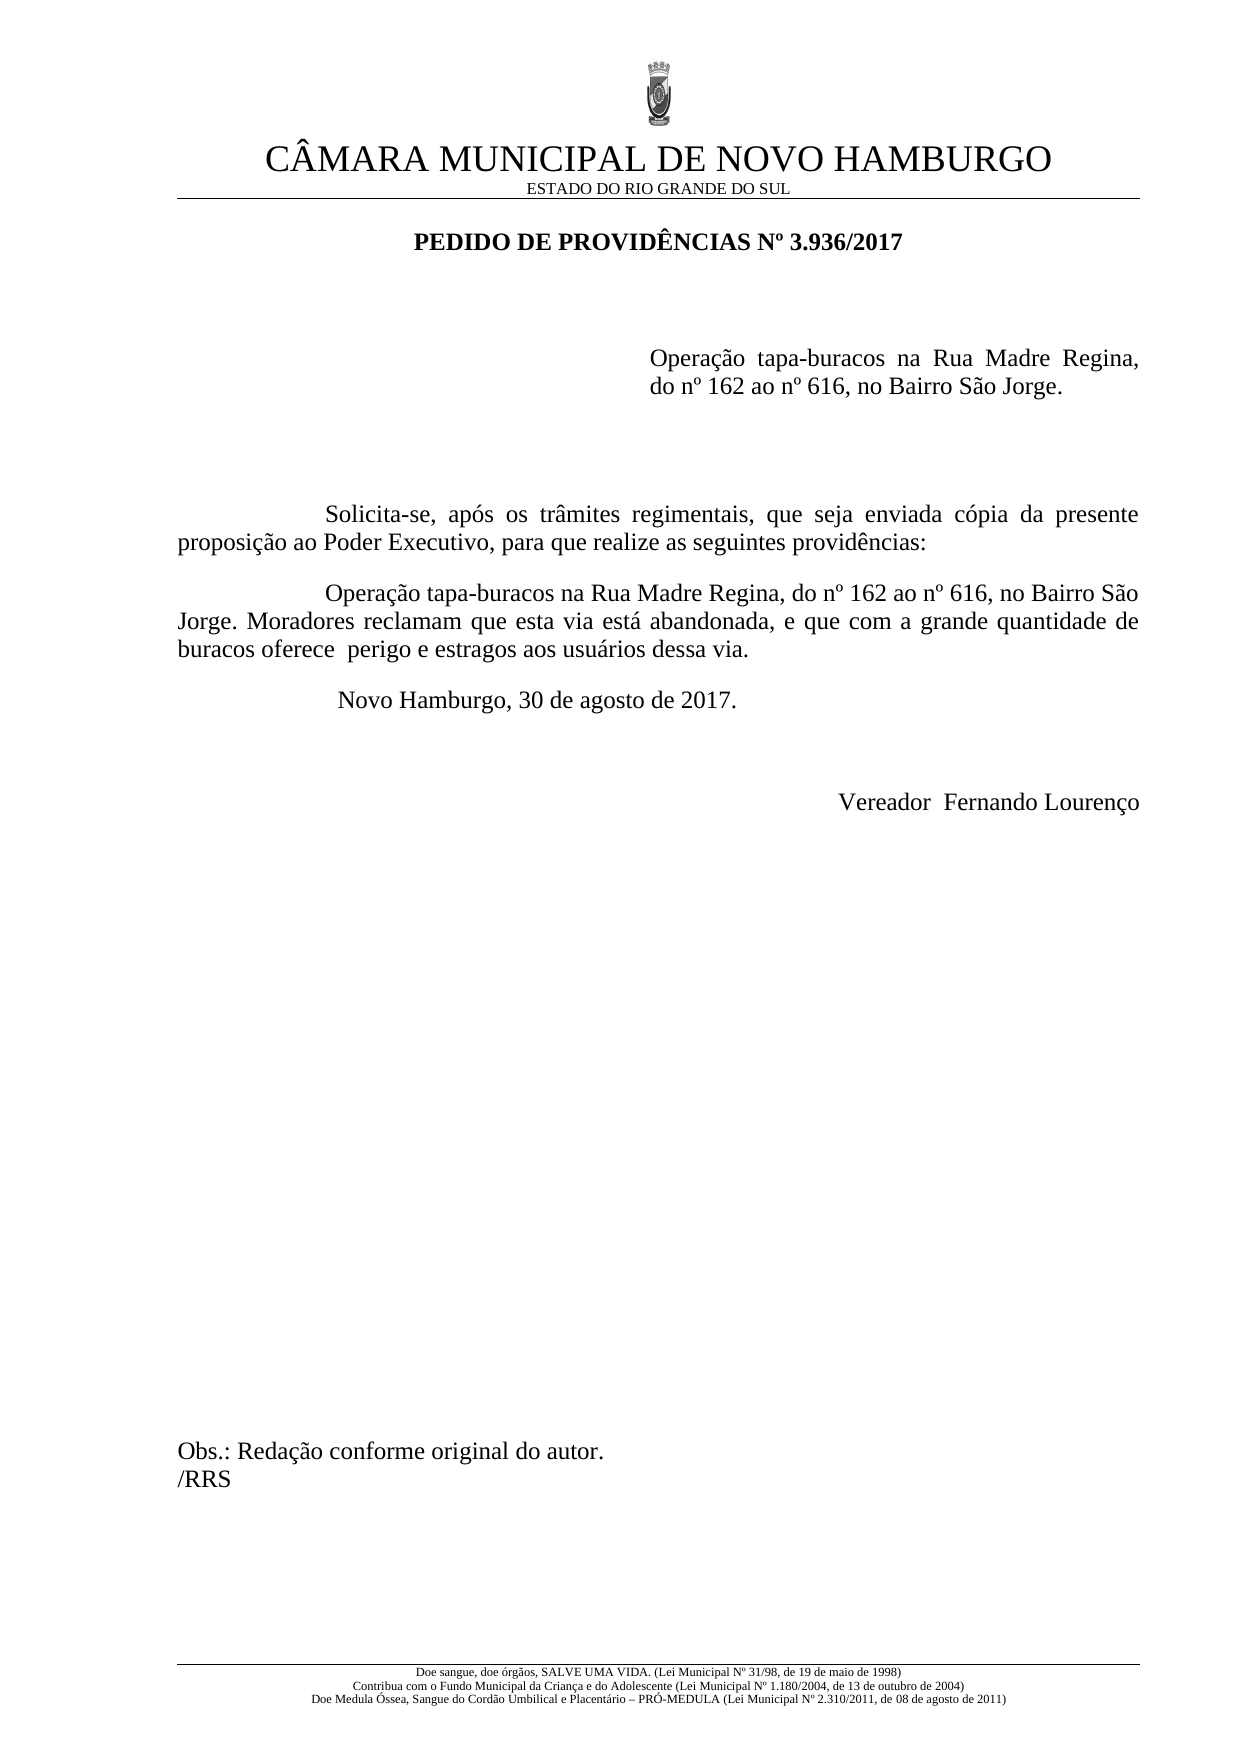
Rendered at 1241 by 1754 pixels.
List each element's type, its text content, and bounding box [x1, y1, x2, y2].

text Vereador Fernando Lourenço [177, 788, 1140, 816]
text Novo Hamburgo, 30 de agosto de 2017. [177, 686, 1140, 714]
text Solicita-se, após os trâmites regimentais, que seja enviada cópia da presente proposição ao Poder Executivo, para que realize as seguintes providências: [177, 500, 1140, 556]
text Obs.: Redação conforme original do autor. [177, 1437, 1140, 1465]
text Operação tapa-buracos na Rua Madre Regina, do nº 162 ao nº 616, no Bairro São Jorge. [649, 344, 1140, 400]
text Operação tapa-buracos na Rua Madre Regina, do nº 162 ao nº 616, no Bairro São Jorge. Moradores reclamam que esta via está abandonada, e que com a grande quantidade de buracos oferece perigo e estragos aos usuários dessa via. [177, 579, 1140, 662]
text PEDIDO DE PROVIDÊNCIAS Nº 3.936/2017 [177, 228, 1140, 256]
text /RRS [177, 1465, 1140, 1493]
